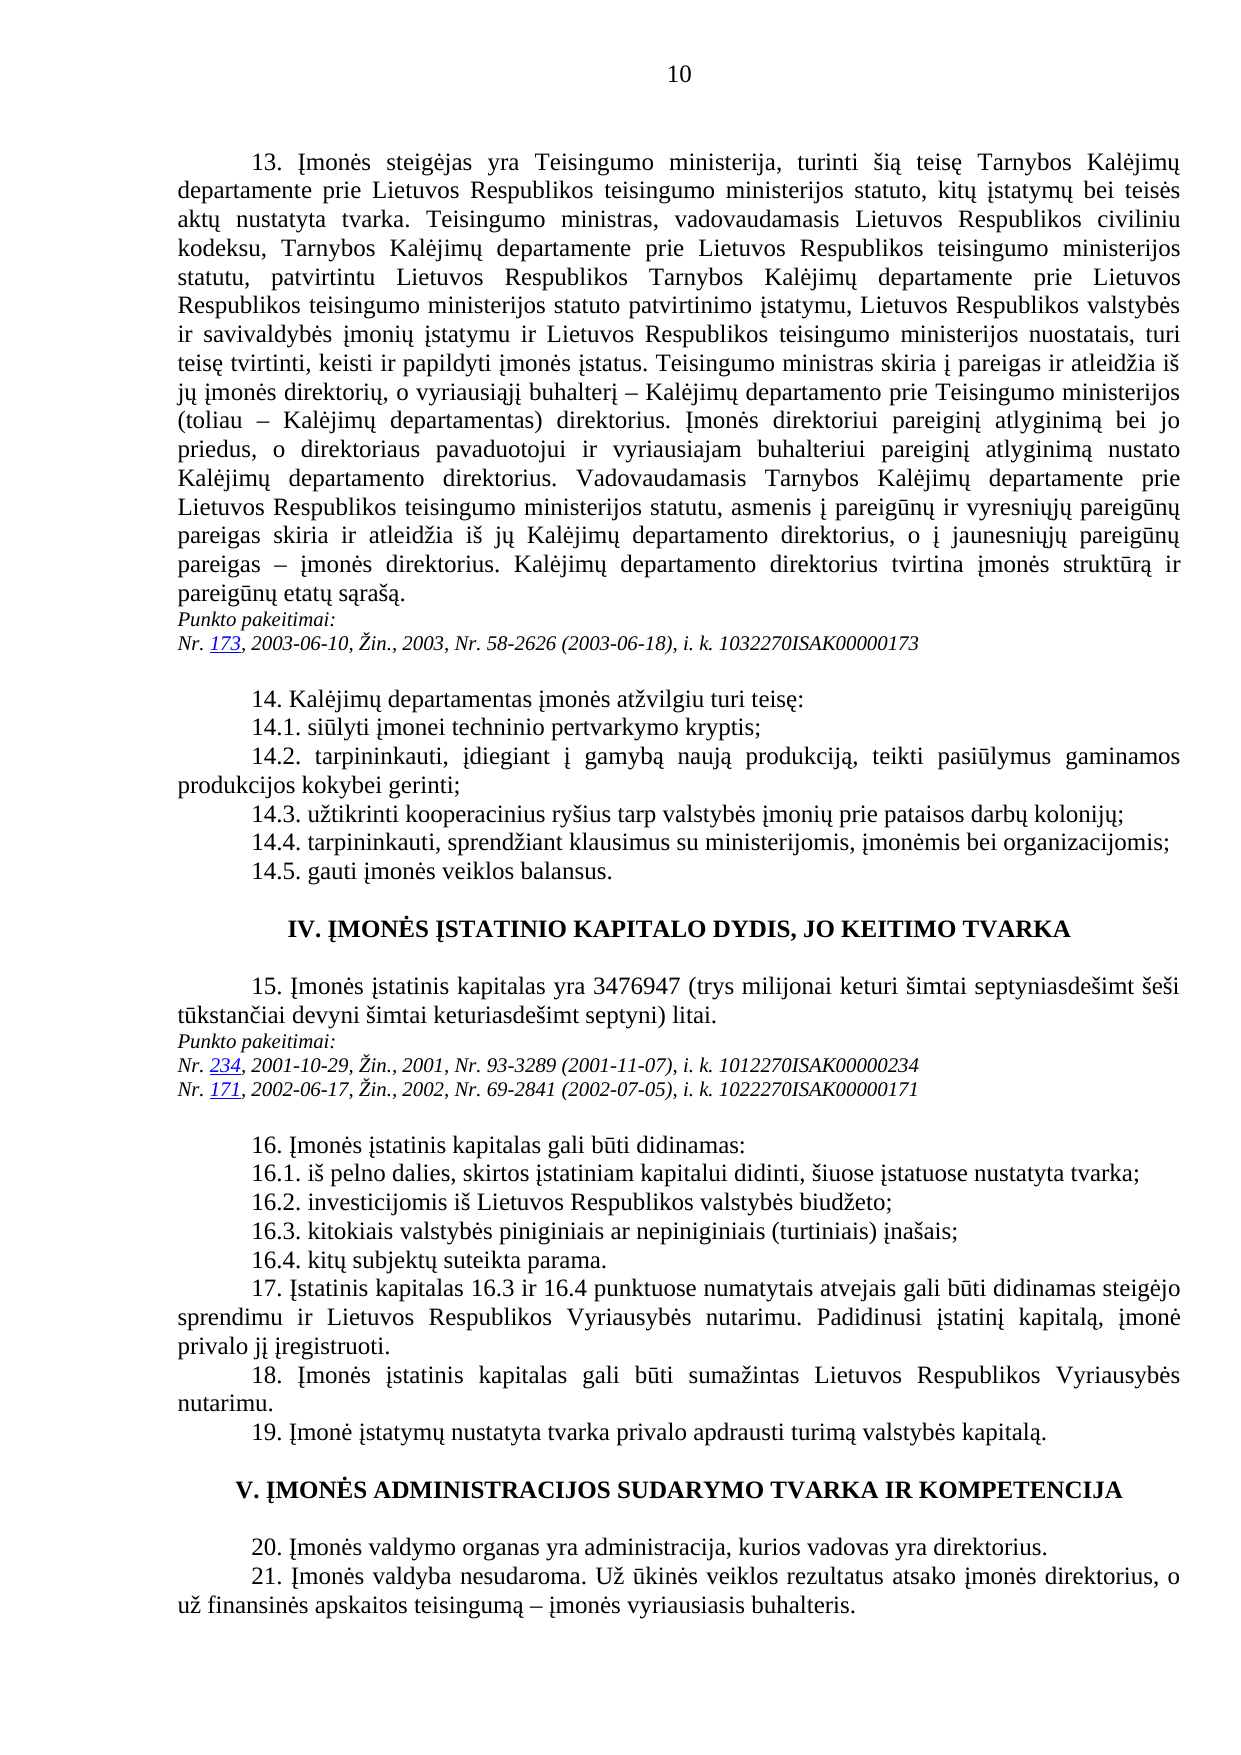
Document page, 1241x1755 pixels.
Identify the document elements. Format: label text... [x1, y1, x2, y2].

text Nr. 173, 2003-06-10, Žin., 2003, Nr. 58-2626 (2003-06-18), i. k. 1032270ISAK00000173 [177, 631, 1181, 655]
text V. ĮMONĖS ADMINISTRACIJOS SUDARYMO TVARKA IR KOMPETENCIJA [177, 1475, 1181, 1503]
text 13. Įmonės steigėjas yra Teisingumo ministerija, turinti šią teisę Tarnybos Kalėjimų departamente prie Lietuvos Respublikos teisingumo ministerijos statuto, kitų įstatymų bei teisės aktų nustatyta tvarka. Teisingumo ministras, vadovaudamasis Lietuvos Respublikos civiliniu kodeksu, Tarnybos Kalėjimų departamente prie Lietuvos Respublikos teisingumo ministerijos statutu, patvirtintu Lietuvos Respublikos Tarnybos Kalėjimų departamente prie Lietuvos Respublikos teisingumo ministerijos statuto patvirtinimo įstatymu, Lietuvos Respublikos valstybės ir savivaldybės įmonių įstatymu ir Lietuvos Respublikos teisingumo ministerijos nuostatais, turi teisę tvirtinti, keisti ir papildyti įmonės įstatus. Teisingumo ministras skiria į pareigas ir atleidžia iš jų įmonės direktorių, o vyriausiąjį buhalterį – Kalėjimų departamento prie Teisingumo ministerijos (toliau – Kalėjimų departamentas) direktorius. Įmonės direktoriui pareiginį atlyginimą bei jo priedus, o direktoriaus pavaduotojui ir vyriausiajam buhalteriui pareiginį atlyginimą nustato Kalėjimų departamento direktorius. Vadovaudamasis Tarnybos Kalėjimų departamente prie Lietuvos Respublikos teisingumo ministerijos statutu, asmenis į pareigūnų ir vyresniųjų pareigūnų pareigas skiria ir atleidžia iš jų Kalėjimų departamento direktorius, o į jaunesniųjų pareigūnų pareigas – įmonės direktorius. Kalėjimų departamento direktorius tvirtina įmonės struktūrą ir pareigūnų etatų sąrašą. [177, 147, 1181, 607]
text Nr. 171, 2002-06-17, Žin., 2002, Nr. 69-2841 (2002-07-05), i. k. 1022270ISAK00000171 [177, 1077, 1181, 1101]
text 16.3. kitokiais valstybės piniginiais ar nepiniginiais (turtiniais) įnašais; [177, 1216, 1181, 1245]
text Nr. 234, 2001-10-29, Žin., 2001, Nr. 93-3289 (2001-11-07), i. k. 1012270ISAK00000234 [177, 1053, 1181, 1077]
text 14.4. tarpininkauti, sprendžiant klausimus su ministerijomis, įmonėmis bei organizacijomis; [177, 827, 1181, 856]
text 19. Įmonė įstatymų nustatyta tvarka privalo apdrausti turimą valstybės kapitalą. [177, 1417, 1181, 1446]
text 20. Įmonės valdymo organas yra administracija, kurios vadovas yra direktorius. [177, 1532, 1181, 1561]
text 16.1. iš pelno dalies, skirtos įstatiniam kapitalui didinti, šiuose įstatuose nustatyta tvarka; [177, 1158, 1181, 1187]
text 14.5. gauti įmonės veiklos balansus. [177, 856, 1181, 885]
text Punkto pakeitimai: [177, 607, 1181, 631]
text 21. Įmonės valdyba nesudaroma. Už ūkinės veiklos rezultatus atsako įmonės direktorius, o už finansinės apskaitos teisingumą – įmonės vyriausiasis buhalteris. [177, 1561, 1181, 1618]
text 14.1. siūlyti įmonei techninio pertvarkymo kryptis; [177, 712, 1181, 741]
text IV. ĮMONĖS ĮSTATINIO KAPITALO DYDIS, JO KEITIMO TVARKA [177, 914, 1181, 942]
text 17. Įstatinis kapitalas 16.3 ir 16.4 punktuose numatytais atvejais gali būti didinamas steigėjo sprendimu ir Lietuvos Respublikos Vyriausybės nutarimu. Padidinusi įstatinį kapitalą, įmonė privalo jį įregistruoti. [177, 1273, 1181, 1360]
text 16. Įmonės įstatinis kapitalas gali būti didinamas: [177, 1130, 1181, 1158]
text 16.4. kitų subjektų suteikta parama. [177, 1245, 1181, 1273]
text Punkto pakeitimai: [177, 1029, 1181, 1053]
text 16.2. investicijomis iš Lietuvos Respublikos valstybės biudžeto; [177, 1187, 1181, 1216]
text 18. Įmonės įstatinis kapitalas gali būti sumažintas Lietuvos Respublikos Vyriausybės nutarimu. [177, 1360, 1181, 1417]
text 15. Įmonės įstatinis kapitalas yra 3476947 (trys milijonai keturi šimtai septyniasdešimt šeši tūkstančiai devyni šimtai keturiasdešimt septyni) litai. [177, 971, 1181, 1029]
text 14.3. užtikrinti kooperacinius ryšius tarp valstybės įmonių prie pataisos darbų kolonijų; [177, 799, 1181, 827]
text 14. Kalėjimų departamentas įmonės atžvilgiu turi teisę: [177, 684, 1181, 712]
text 14.2. tarpininkauti, įdiegiant į gamybą naują produkciją, teikti pasiūlymus gaminamos produkcijos kokybei gerinti; [177, 741, 1181, 799]
